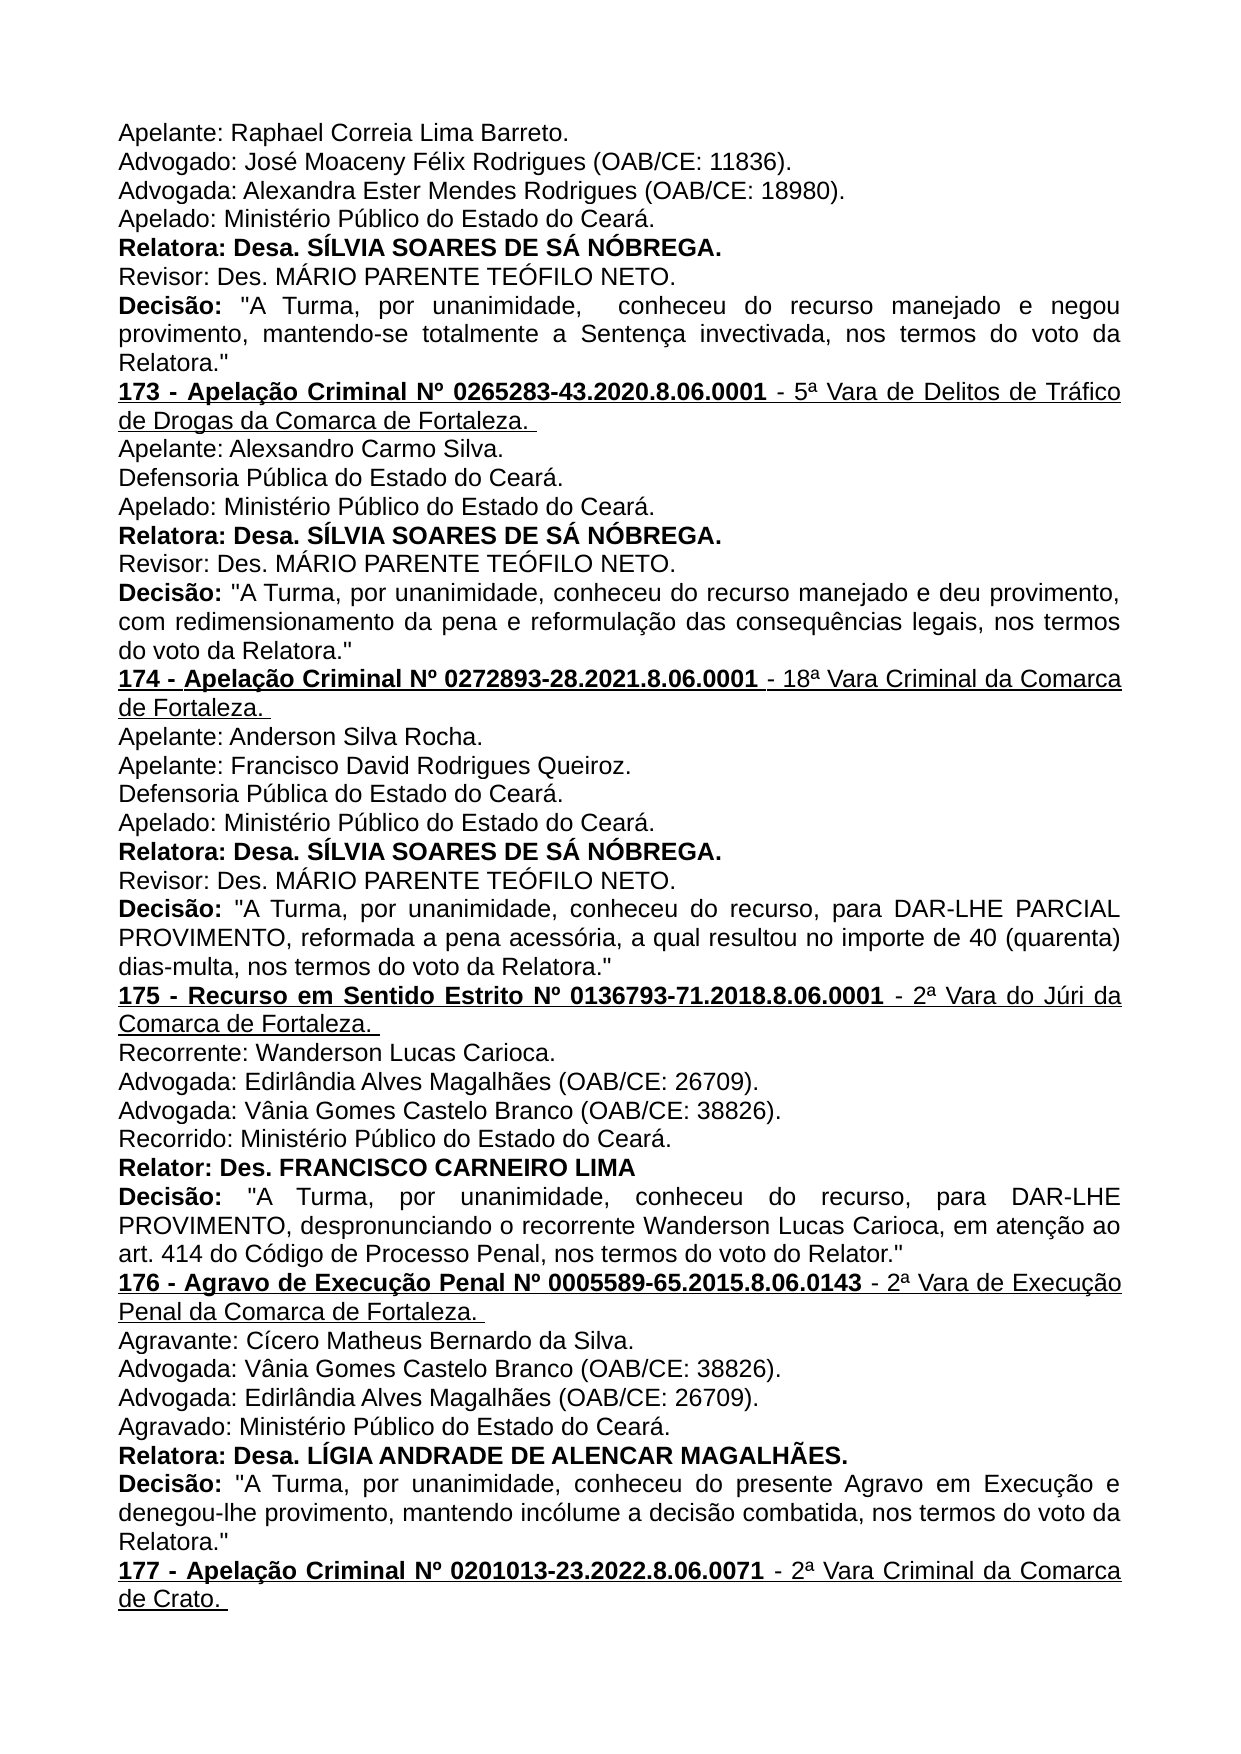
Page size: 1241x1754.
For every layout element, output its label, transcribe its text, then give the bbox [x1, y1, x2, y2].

text Comarca de Fortaleza. [118, 1007, 1122, 1038]
text Decisão: "A Turma, por unanimidade, conheceu do recurso, para DAR-LHE PROVIMENTO, despronunciando o recorrente Wanderson Lucas Carioca, em atenção ao art. 414 do Código de Processo Penal, nos termos do voto do Relator." [118, 1182, 1122, 1268]
text Defensoria Pública do Estado do Ceará. [118, 779, 1122, 808]
text Decisão: "A Turma, por unanimidade, conheceu do recurso manejado e negou provimento, mantendo-se totalmente a Sentença invectivada, nos termos do voto da Relatora." [118, 291, 1122, 377]
text Revisor: Des. MÁRIO PARENTE TEÓFILO NETO. [118, 262, 1122, 291]
text Penal da Comarca de Fortaleza. [118, 1294, 1122, 1326]
text Relatora: Desa. SÍLVIA SOARES DE SÁ NÓBREGA. [118, 521, 1122, 549]
text Apelante: Alexsandro Carmo Silva. [118, 434, 1122, 463]
text Decisão: "A Turma, por unanimidade, conheceu do recurso, para DAR-LHE PARCIAL PROVIMENTO, reformada a pena acessória, a qual resultou no importe de 40 (quarenta) dias-multa, nos termos do voto da Relatora." [118, 894, 1122, 981]
text Apelante: Anderson Silva Rocha. [118, 722, 1122, 751]
text Apelante: Francisco David Rodrigues Queiroz. [118, 751, 1122, 779]
text Recorrente: Wanderson Lucas Carioca. [118, 1038, 1122, 1067]
text 174 - Apelação Criminal Nº 0272893-28.2021.8.06.0001 - 18ª Vara Criminal da Comarca [118, 664, 1122, 689]
text Advogada: Vânia Gomes Castelo Branco (OAB/CE: 38826). [118, 1354, 1122, 1383]
text Decisão: "A Turma, por unanimidade, conheceu do recurso manejado e deu provimento, com redimensionamento da pena e reformulação das consequências legais, nos termos do voto da Relatora." [118, 578, 1122, 664]
text Relator: Des. FRANCISCO CARNEIRO LIMA [118, 1153, 1122, 1182]
text de Fortaleza. [118, 690, 1122, 722]
text Decisão: "A Turma, por unanimidade, conheceu do presente Agravo em Execução e denegou-lhe provimento, mantendo incólume a decisão combatida, nos termos do voto da Relatora." [118, 1469, 1122, 1556]
text 175 - Recurso em Sentido Estrito Nº 0136793-71.2018.8.06.0001 - 2ª Vara do Júri da [118, 981, 1122, 1006]
text Relatora: Desa. LÍGIA ANDRADE DE ALENCAR MAGALHÃES. [118, 1441, 1122, 1469]
text Advogado: José Moaceny Félix Rodrigues (OAB/CE: 11836). [118, 147, 1122, 176]
text Apelado: Ministério Público do Estado do Ceará. [118, 808, 1122, 837]
text Apelado: Ministério Público do Estado do Ceará. [118, 204, 1122, 233]
text 177 - Apelação Criminal Nº 0201013-23.2022.8.06.0071 - 2ª Vara Criminal da Comarca [118, 1556, 1122, 1581]
text de Crato. [118, 1582, 1122, 1613]
text Relatora: Desa. SÍLVIA SOARES DE SÁ NÓBREGA. [118, 233, 1122, 262]
text Relatora: Desa. SÍLVIA SOARES DE SÁ NÓBREGA. [118, 837, 1122, 866]
text Defensoria Pública do Estado do Ceará. [118, 463, 1122, 492]
text Agravado: Ministério Público do Estado do Ceará. [118, 1412, 1122, 1441]
text Recorrido: Ministério Público do Estado do Ceará. [118, 1124, 1122, 1153]
text Advogada: Alexandra Ester Mendes Rodrigues (OAB/CE: 18980). [118, 176, 1122, 204]
text 173 - Apelação Criminal Nº 0265283-43.2020.8.06.0001 - 5ª Vara de Delitos de Tráfico de Drogas da Comarca de Fortaleza. [118, 377, 1122, 434]
text Revisor: Des. MÁRIO PARENTE TEÓFILO NETO. [118, 866, 1122, 894]
text 176 - Agravo de Execução Penal Nº 0005589-65.2015.8.06.0143 - 2ª Vara de Execução [118, 1268, 1122, 1293]
text Advogada: Vânia Gomes Castelo Branco (OAB/CE: 38826). [118, 1096, 1122, 1124]
text Apelado: Ministério Público do Estado do Ceará. [118, 492, 1122, 521]
text Apelante: Raphael Correia Lima Barreto. [118, 118, 1122, 147]
text Revisor: Des. MÁRIO PARENTE TEÓFILO NETO. [118, 549, 1122, 578]
text Advogada: Edirlândia Alves Magalhães (OAB/CE: 26709). [118, 1383, 1122, 1412]
text Advogada: Edirlândia Alves Magalhães (OAB/CE: 26709). [118, 1067, 1122, 1096]
text Agravante: Cícero Matheus Bernardo da Silva. [118, 1326, 1122, 1354]
